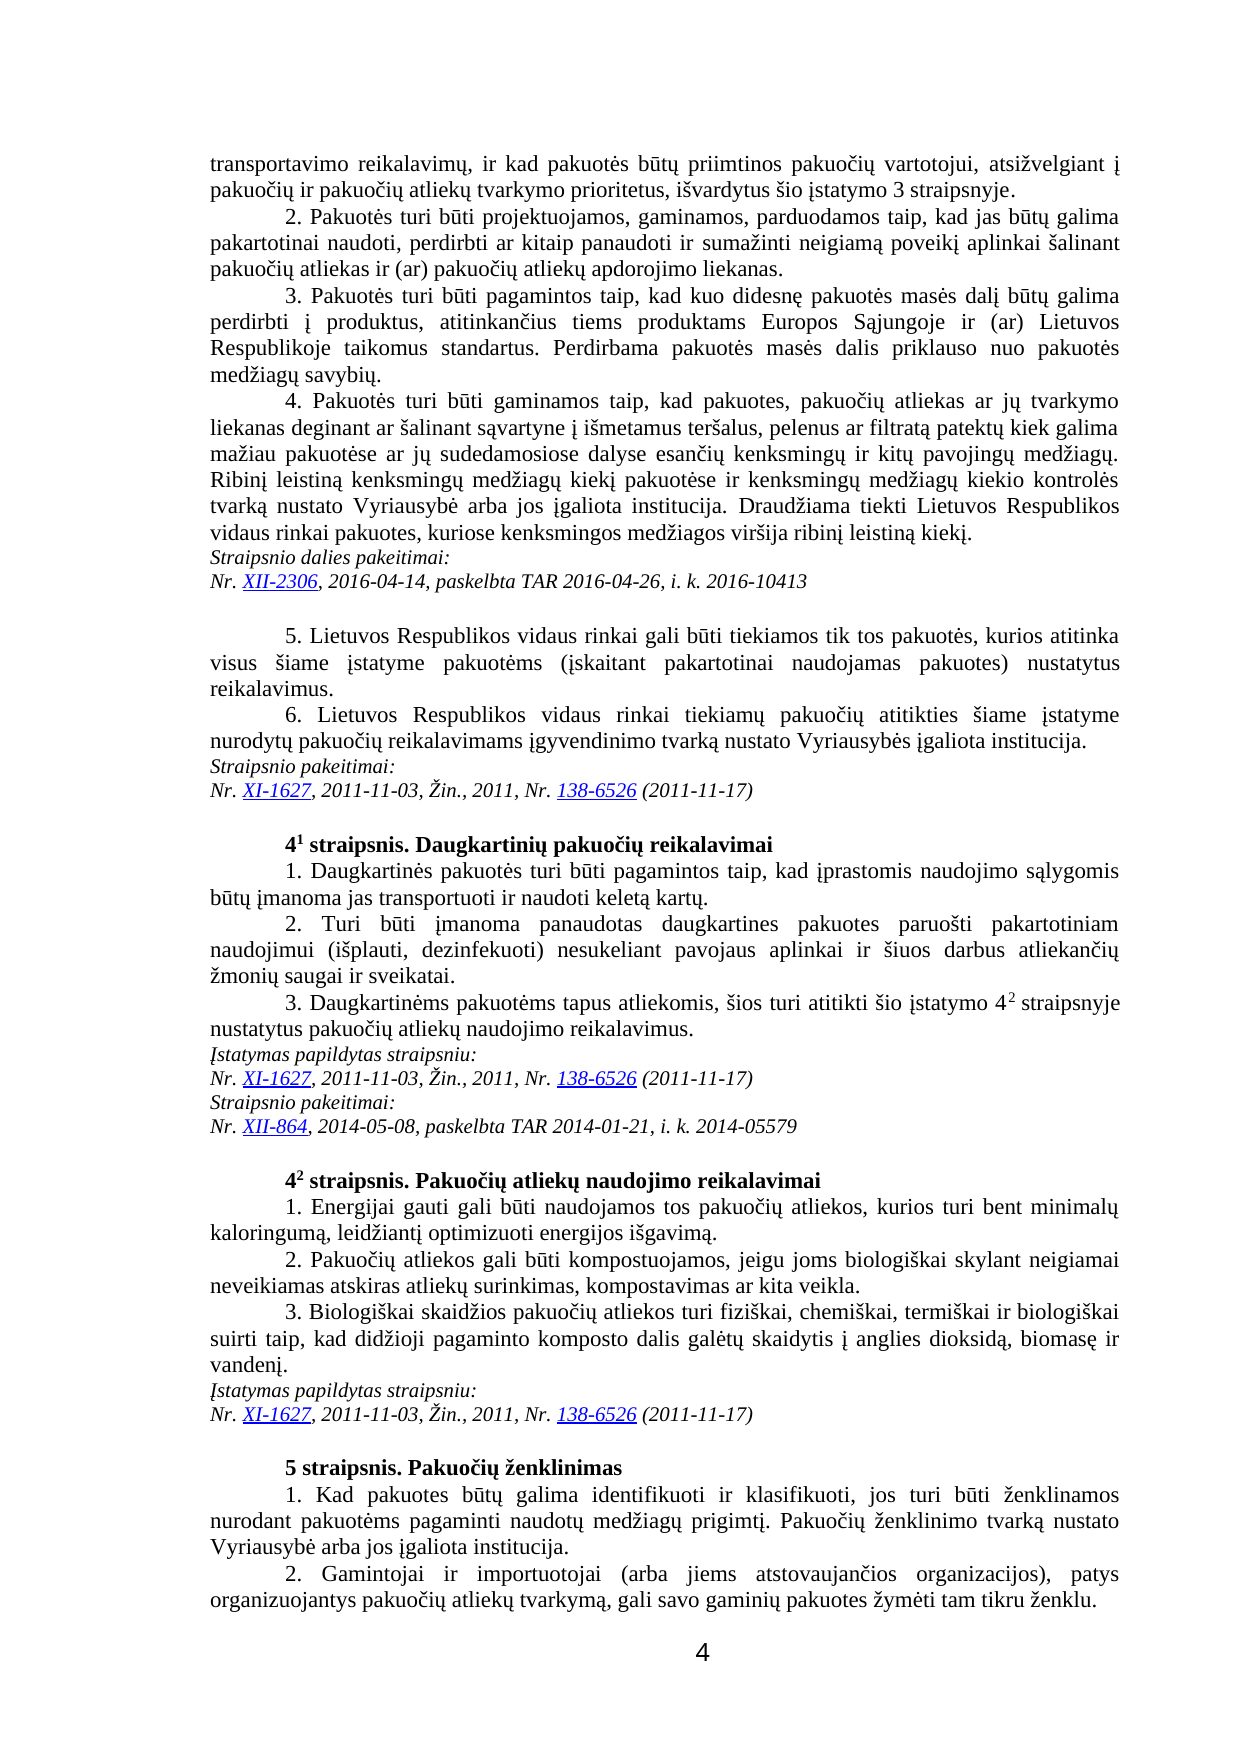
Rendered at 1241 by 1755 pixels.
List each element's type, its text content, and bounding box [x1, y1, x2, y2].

text Nr. XII-2306, 2016-04-14, paskelbta TAR 2016-04-26, i. k. 2016-10413 [210, 569, 1120, 593]
text Straipsnio dalies pakeitimai: [210, 545, 1120, 569]
text 42 straipsnis. Pakuočių atliekų naudojimo reikalavimai [210, 1167, 1120, 1193]
text Įstatymas papildytas straipsniu: [210, 1042, 1120, 1066]
text 1. Energijai gauti gali būti naudojamos tos pakuočių atliekos, kurios turi bent minimalų kaloringumą, leidžiantį optimizuoti energijos išgavimą. [210, 1193, 1120, 1246]
text 2. Gamintojai ir importuotojai (arba jiems atstovaujančios organizacijos), patys organizuojantys pakuočių atliekų tvarkymą, gali savo gaminių pakuotes žymėti tam tikru ženklu. [210, 1560, 1120, 1612]
text 6. Lietuvos Respublikos vidaus rinkai tiekiamų pakuočių atitikties šiame įstatyme nurodytų pakuočių reikalavimams įgyvendinimo tvarką nustato Vyriausybės įgaliota institucija. [210, 701, 1120, 754]
text Nr. XII-864, 2014-05-08, paskelbta TAR 2014-01-21, i. k. 2014-05579 [210, 1114, 1120, 1138]
text 3. Daugkartinėms pakuotėms tapus atliekomis, šios turi atitikti šio įstatymo 42 straipsnyje nustatytus pakuočių atliekų naudojimo reikalavimus. [210, 989, 1120, 1042]
text 2. Pakuočių atliekos gali būti kompostuojamos, jeigu joms biologiškai skylant neigiamai neveikiamas atskiras atliekų surinkimas, kompostavimas ar kita veikla. [210, 1246, 1120, 1298]
text Straipsnio pakeitimai: [210, 1090, 1120, 1114]
text 5 straipsnis. Pakuočių ženklinimas [210, 1454, 1120, 1481]
text 3. Biologiškai skaidžios pakuočių atliekos turi fiziškai, chemiškai, termiškai ir biologiškai suirti taip, kad didžioji pagaminto komposto dalis galėtų skaidytis į anglies dioksidą, biomasę ir vandenį. [210, 1298, 1120, 1377]
text 3. Pakuotės turi būti pagamintos taip, kad kuo didesnę pakuotės masės dalį būtų galima perdirbti į produktus, atitinkančius tiems produktams Europos Sąjungoje ir (ar) Lietuvos Respublikoje taikomus standartus. Perdirbama pakuotės masės dalis priklauso nuo pakuotės medžiagų savybių. [210, 282, 1120, 387]
text 5. Lietuvos Respublikos vidaus rinkai gali būti tiekiamos tik tos pakuotės, kurios atitinka visus šiame įstatyme pakuotėms (įskaitant pakartotinai naudojamas pakuotes) nustatytus reikalavimus. [210, 622, 1120, 701]
text Straipsnio pakeitimai: [210, 754, 1120, 778]
text Įstatymas papildytas straipsniu: [210, 1377, 1120, 1402]
text 41 straipsnis. Daugkartinių pakuočių reikalavimai [210, 831, 1120, 857]
text 1. Daugkartinės pakuotės turi būti pagamintos taip, kad įprastomis naudojimo sąlygomis būtų įmanoma jas transportuoti ir naudoti keletą kartų. [210, 857, 1120, 910]
text transportavimo reikalavimų, ir kad pakuotės būtų priimtinos pakuočių vartotojui, atsižvelgiant į pakuočių ir pakuočių atliekų tvarkymo prioritetus, išvardytus šio įstatymo 3 straipsnyje. [210, 150, 1120, 203]
text 2. Pakuotės turi būti projektuojamos, gaminamos, parduodamos taip, kad jas būtų galima pakartotinai naudoti, perdirbti ar kitaip panaudoti ir sumažinti neigiamą poveikį aplinkai šalinant pakuočių atliekas ir (ar) pakuočių atliekų apdorojimo liekanas. [210, 203, 1120, 282]
text 2. Turi būti įmanoma panaudotas daugkartines pakuotes paruošti pakartotiniam naudojimui (išplauti, dezinfekuoti) nesukeliant pavojaus aplinkai ir šiuos darbus atliekančių žmonių saugai ir sveikatai. [210, 910, 1120, 989]
text 1. Kad pakuotes būtų galima identifikuoti ir klasifikuoti, jos turi būti ženklinamos nurodant pakuotėms pagaminti naudotų medžiagų prigimtį. Pakuočių ženklinimo tvarką nustato Vyriausybė arba jos įgaliota institucija. [210, 1481, 1120, 1560]
text Nr. XI-1627, 2011-11-03, Žin., 2011, Nr. 138-6526 (2011-11-17) [210, 1066, 1120, 1090]
text Nr. XI-1627, 2011-11-03, Žin., 2011, Nr. 138-6526 (2011-11-17) [210, 1402, 1120, 1426]
text 4. Pakuotės turi būti gaminamos taip, kad pakuotes, pakuočių atliekas ar jų tvarkymo liekanas deginant ar šalinant sąvartyne į išmetamus teršalus, pelenus ar filtratą patektų kiek galima mažiau pakuotėse ar jų sudedamosiose dalyse esančių kenksmingų ir kitų pavojingų medžiagų. Ribinį leistiną kenksmingų medžiagų kiekį pakuotėse ir kenksmingų medžiagų kiekio kontrolės tvarką nustato Vyriausybė arba jos įgaliota institucija. Draudžiama tiekti Lietuvos Respublikos vidaus rinkai pakuotes, kuriose kenksmingos medžiagos viršija ribinį leistiną kiekį. [210, 387, 1120, 545]
text Nr. XI-1627, 2011-11-03, Žin., 2011, Nr. 138-6526 (2011-11-17) [210, 778, 1120, 802]
